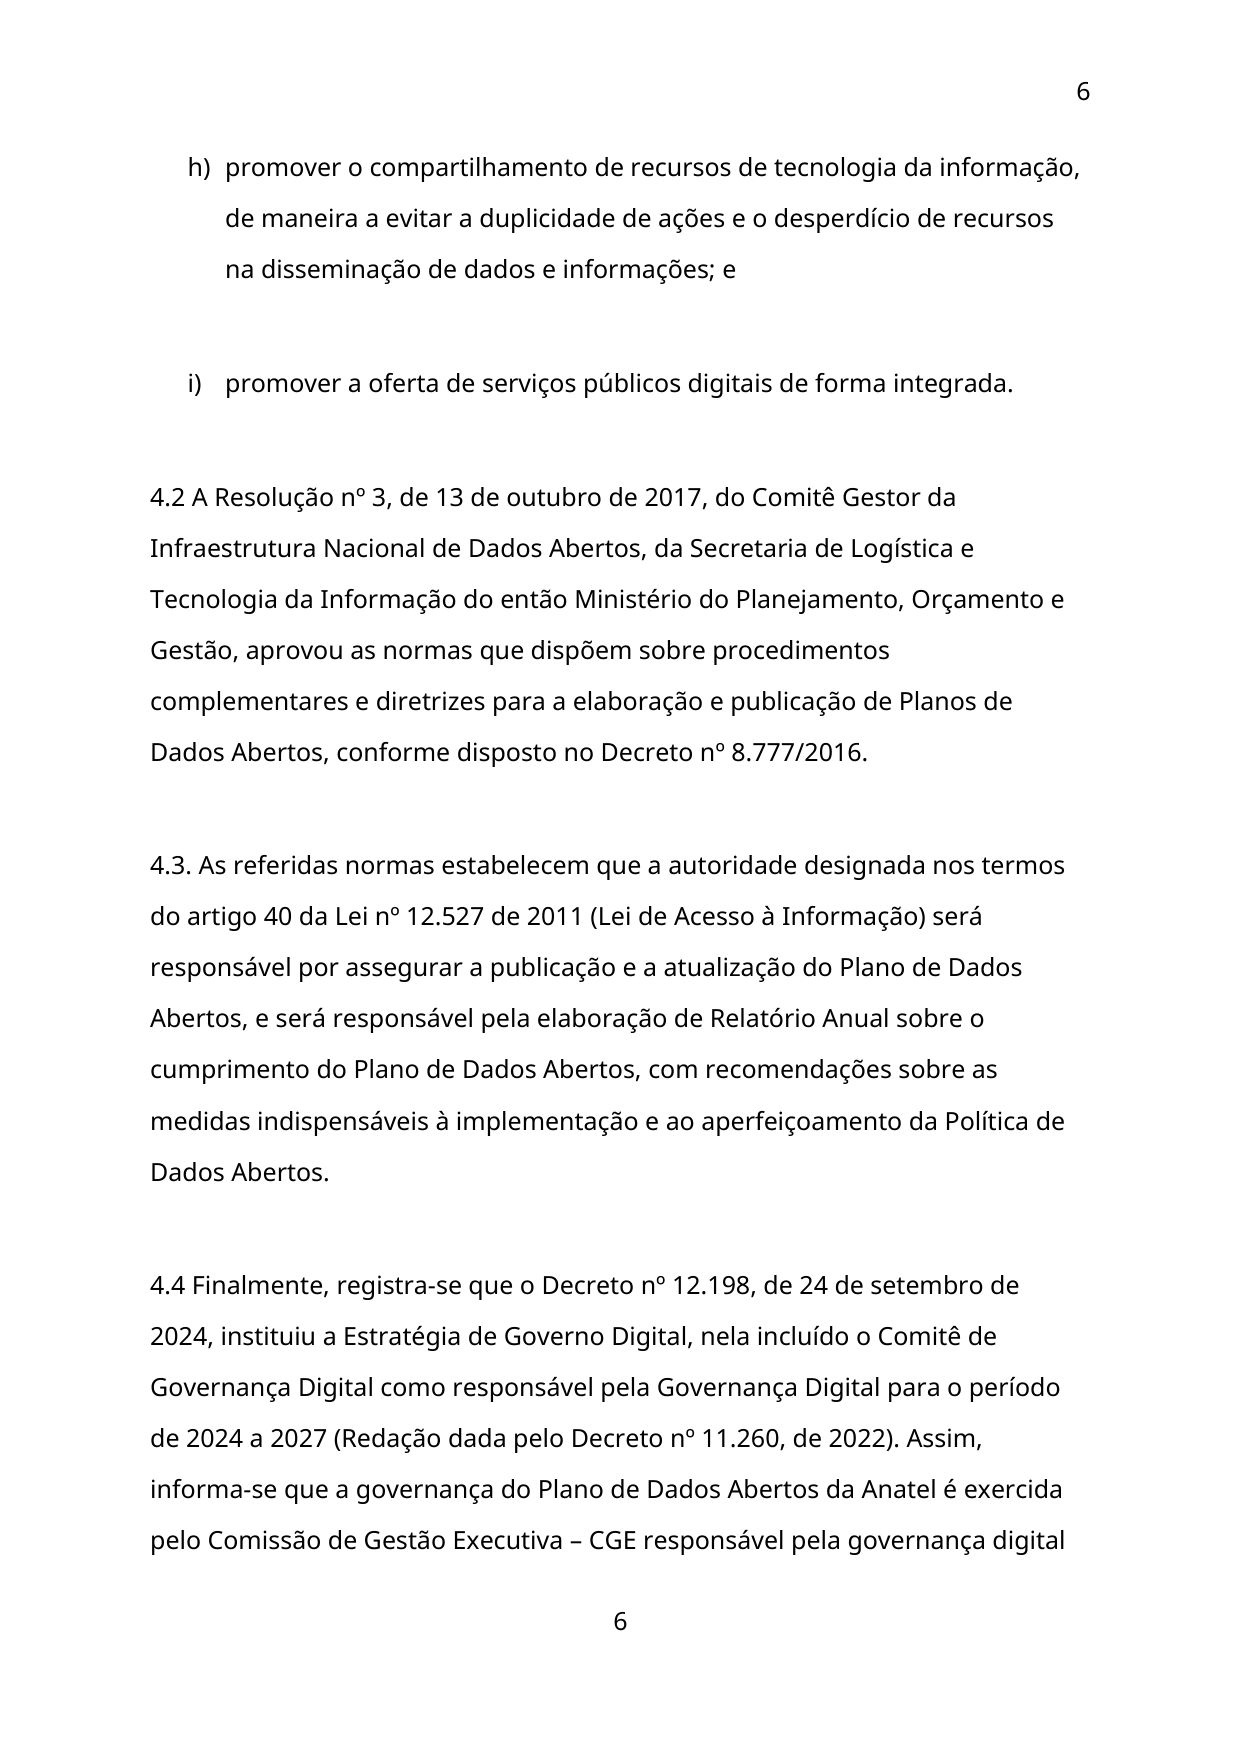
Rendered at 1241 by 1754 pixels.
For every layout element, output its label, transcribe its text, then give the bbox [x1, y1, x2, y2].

list promover o compartilhamento de recursos de tecnologia da informação, de maneira a evitar a duplicidade de ações e o desperdício de recursos na disseminação de dados e informações; e [187, 150, 1090, 286]
list promover a oferta de serviços públicos digitais de forma integrada. [187, 366, 1090, 400]
text 4.2 A Resolução nº 3, de 13 de outubro de 2017, do Comitê Gestor da Infraestrutura Nacional de Dados Abertos, da Secretaria de Logística e Tecnologia da Informação do então Ministério do Planejamento, Orçamento e Gestão, aprovou as normas que dispõem sobre procedimentos complementares e diretrizes para a elaboração e publicação de Planos de Dados Abertos, conforme disposto no Decreto nº 8.777/2016. [150, 479, 1090, 768]
text 4.4 Finalmente, registra-se que o Decreto nº 12.198, de 24 de setembro de 2024, instituiu a Estratégia de Governo Digital, nela incluído o Comitê de Governança Digital como responsável pela Governança Digital para o período de 2024 a 2027 (Redação dada pelo Decreto nº 11.260, de 2022). Assim, informa-se que a governança do Plano de Dados Abertos da Anatel é exercida pelo Comissão de Gestão Executiva – CGE responsável pela governança digital [150, 1268, 1090, 1557]
text 4.3. As referidas normas estabelecem que a autoridade designada nos termos do artigo 40 da Lei nº 12.527 de 2011 (Lei de Acesso à Informação) será responsável por assegurar a publicação e a atualização do Plano de Dados Abertos, e será responsável pela elaboração de Relatório Anual sobre o cumprimento do Plano de Dados Abertos, com recomendações sobre as medidas indispensáveis à implementação e ao aperfeiçoamento da Política de Dados Abertos. [150, 848, 1090, 1188]
